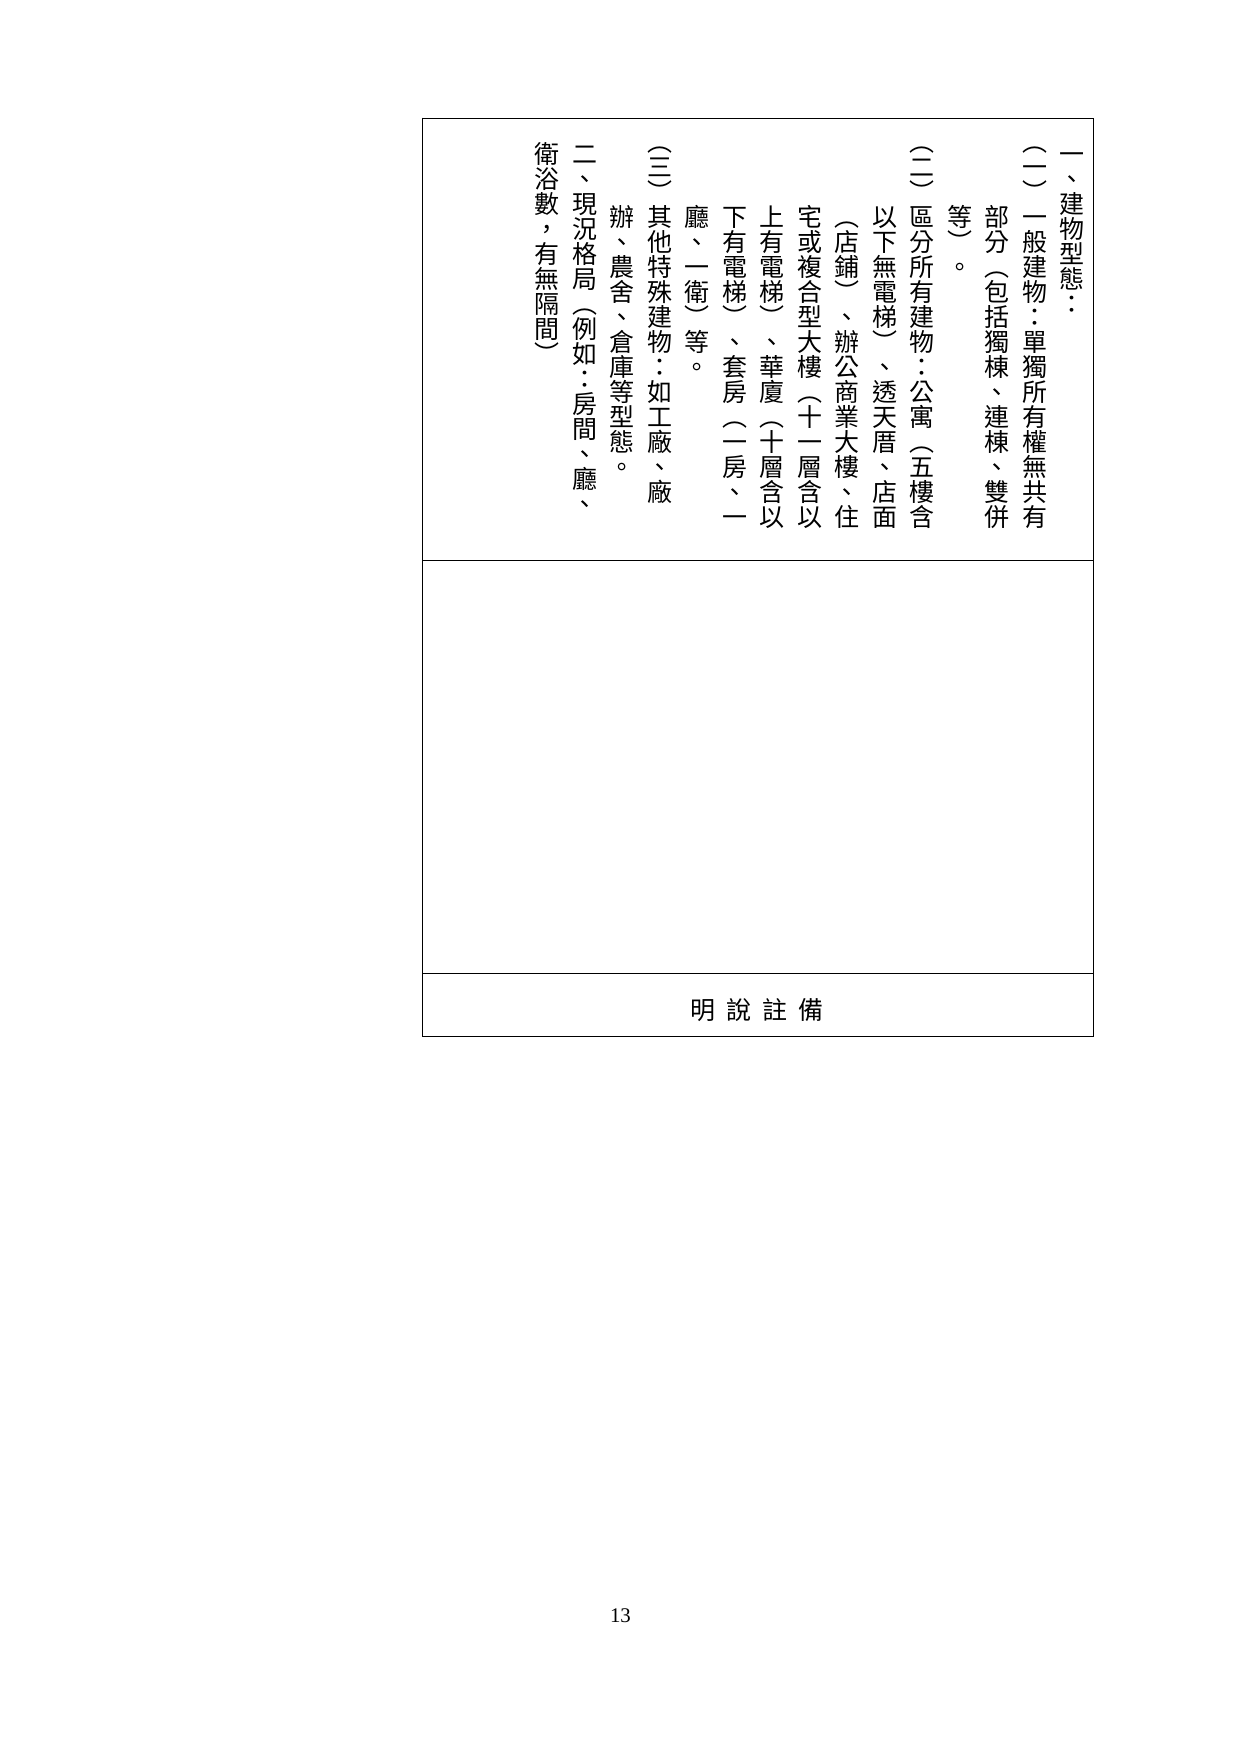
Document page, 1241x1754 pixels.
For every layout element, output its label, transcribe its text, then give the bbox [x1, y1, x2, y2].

table_cell 備註說明 [423, 974, 1092, 1036]
table_cell 一、建物型態： （一）一般建物：單獨所有權無共有部分（包括獨棟、連棟、雙併等）。 （二）區分所有建物：公寓（五樓含以下無電梯）、透天厝、店面（店鋪）、辦公商業大樓、住宅或複合型大樓（十一層含以上有電梯）、華廈（十層含以下有電梯）、套房（一房、一廳、一衛）等。 （三）其他特殊建物：如工廠、廠辦、農舍、倉庫等型態。 二、現況格局（例如：房間、廳、衛浴數，有無隔間） [423, 119, 1092, 560]
table_cell [423, 561, 1092, 973]
